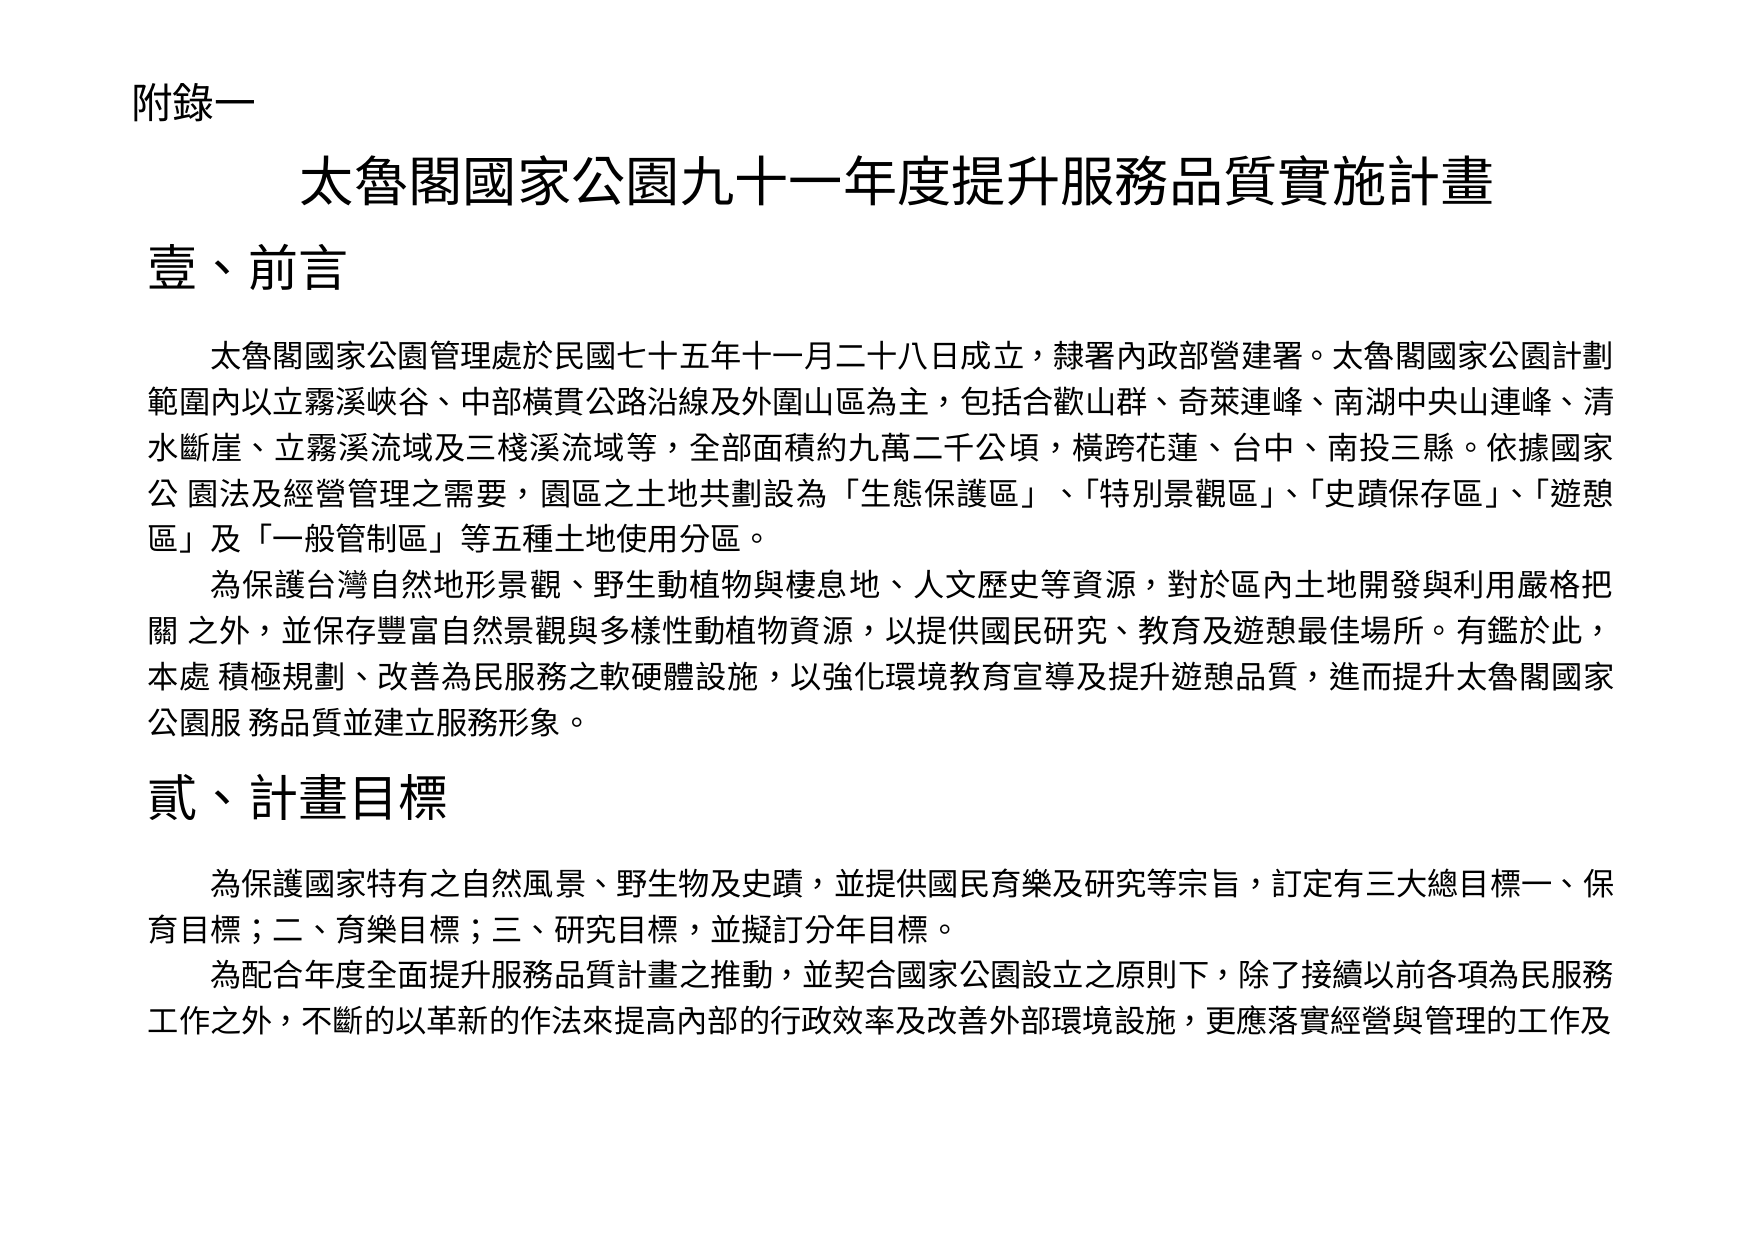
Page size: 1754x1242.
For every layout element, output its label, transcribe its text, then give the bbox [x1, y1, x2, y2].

text 壹、前言 [148, 244, 1618, 312]
text 太魯閣國家公園管理處於民國七十五年十一月二十八日成立，隸署內政部營建署。太魯閣國家公園計劃 範圍內以立霧溪峽谷、中部橫貫公路沿線及外圍山區為主，包括合歡山群、奇萊連峰、南湖中央山連峰、清 水斷崖、立霧溪流域及三棧溪流域等，全部面積約九萬二千公頃，橫跨花蓮、台中、南投三縣。依據國家公 園法及經營管理之需要，園區之土地共劃設為「生態保護區」、「特別景觀區」、「史蹟保存區」、「遊憩 區」及「一般管制區」等五種土地使用分區。 [148, 331, 1614, 560]
text 為保護台灣自然地形景觀、野生動植物與棲息地、人文歷史等資源，對於區內土地開發與利用嚴格把關 之外，並保存豐富自然景觀與多樣性動植物資源，以提供國民研究、教育及遊憩最佳場所。有鑑於此，本處 積極規劃、改善為民服務之軟硬體設施，以強化環境教育宣導及提升遊憩品質，進而提升太魯閣國家公園服 務品質並建立服務形象。 [148, 560, 1614, 743]
text 為配合年度全面提升服務品質計畫之推動，並契合國家公園設立之原則下，除了接續以前各項為民服務 工作之外，不斷的以革新的作法來提高內部的行政效率及改善外部環境設施，更應落實經營與管理的工作及 [148, 950, 1614, 1042]
text 太魯閣國家公園九十一年度提升服務品質實施計畫 [299, 119, 1618, 209]
text 為保護國家特有之自然風景、野生物及史蹟，並提供國民育樂及研究等宗旨，訂定有三大總目標一、保 育目標；二、育樂目標；三、研究目標，並擬訂分年目標。 [148, 858, 1614, 950]
text 貳、計畫目標 [148, 743, 1618, 840]
text 附錄一 [131, 75, 264, 130]
